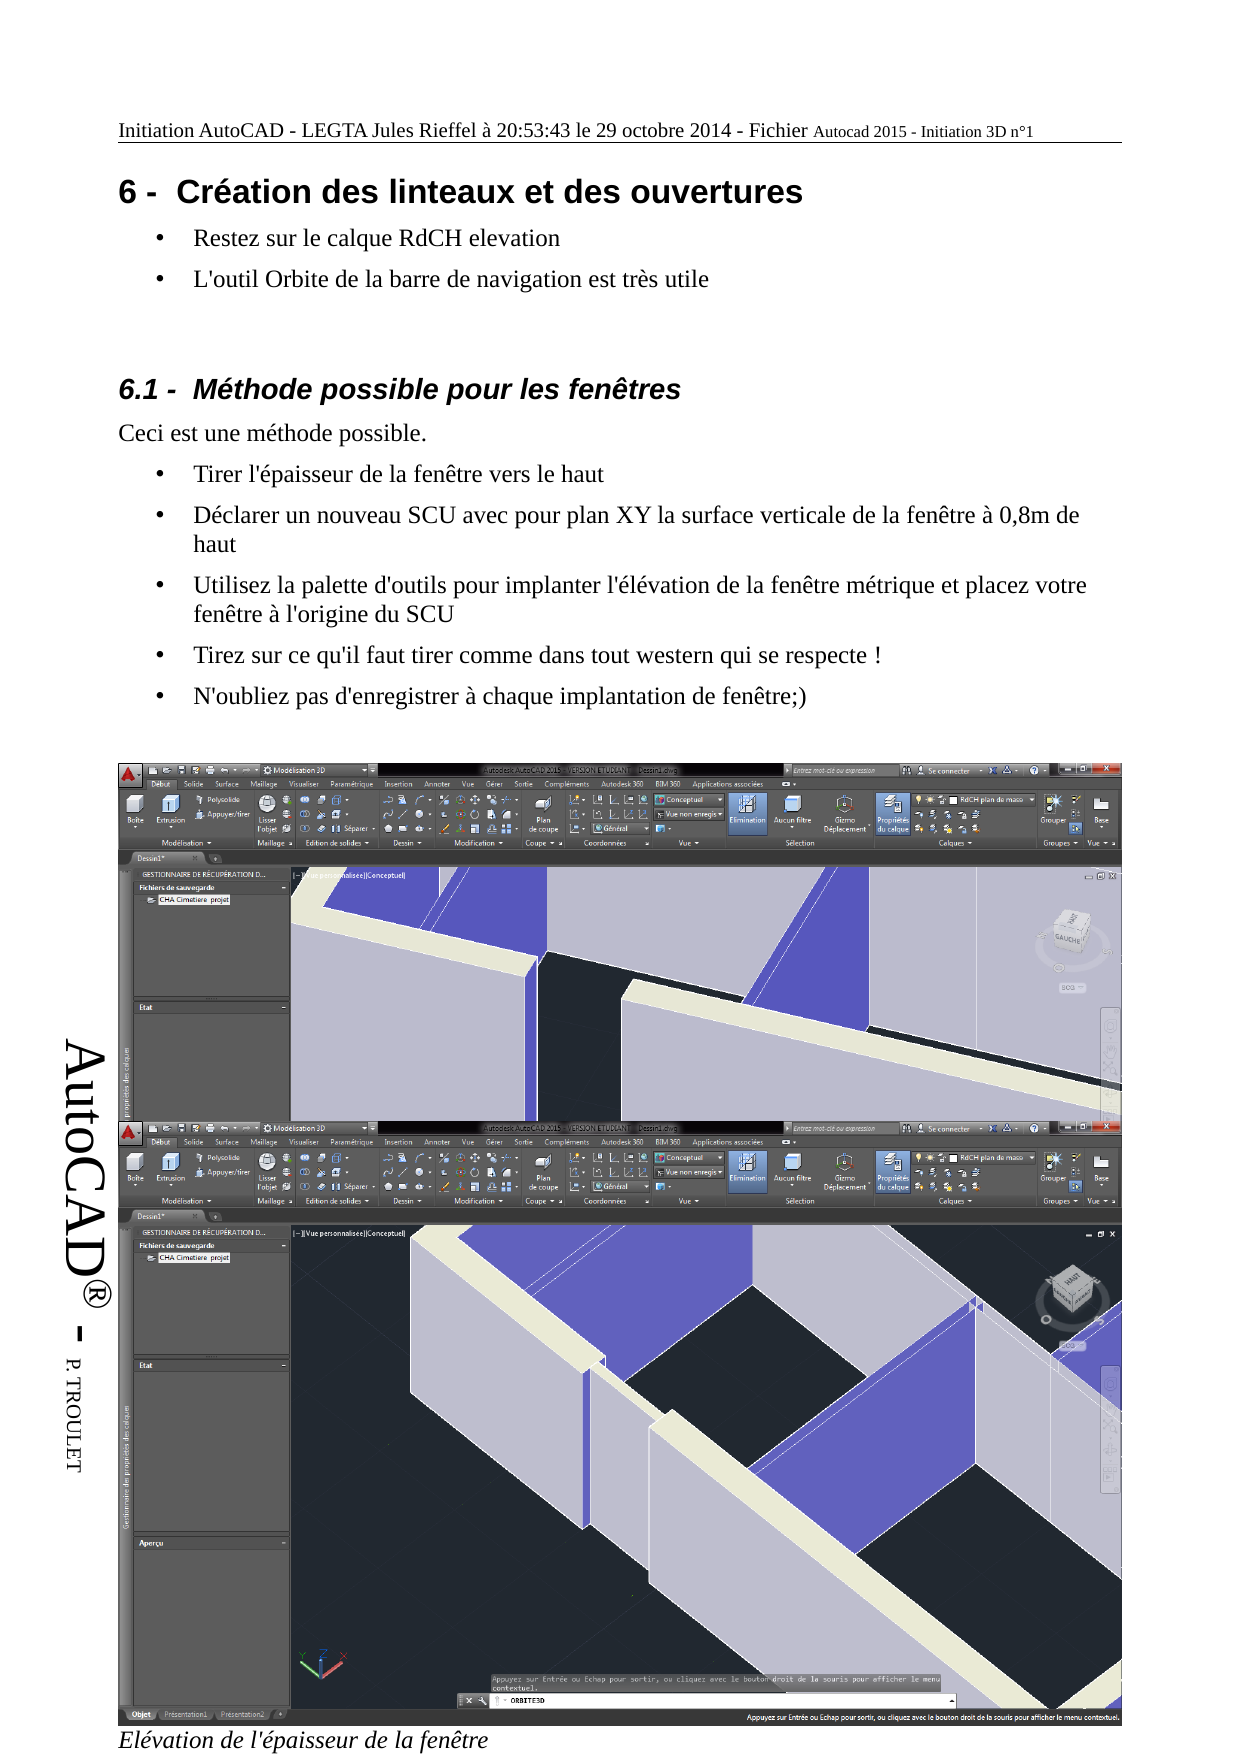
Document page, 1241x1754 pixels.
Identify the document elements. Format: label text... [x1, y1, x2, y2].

text Ceci est une méthode possible. [118, 418, 1122, 446]
list Tirez sur ce qu'il faut tirer comme dans tout western qui se respecte ! [156, 640, 1122, 669]
subtitle Méthode possible pour les fenêtres [118, 372, 1122, 405]
subtitle Création des linteaux et des ouvertures [118, 172, 1122, 210]
list Utilisez la palette d'outils pour implanter l'élévation de la fenêtre métrique et placez votre fenêtre à l'origine du SCU [156, 570, 1122, 628]
text Elévation de l'épaisseur de la fenêtre [118, 1726, 1122, 1754]
list N'oubliez pas d'enregistrer à chaque implantation de fenêtre;) [156, 681, 1122, 710]
list L'outil Orbite de la barre de navigation est très utile [156, 264, 1122, 293]
picture [118, 763, 1122, 1726]
list Restez sur le calque RdCH elevation [156, 223, 1122, 252]
list Tirer l'épaisseur de la fenêtre vers le haut [156, 459, 1122, 488]
list Déclarer un nouveau SCU avec pour plan XY la surface verticale de la fenêtre à 0,8m de haut [156, 500, 1122, 558]
